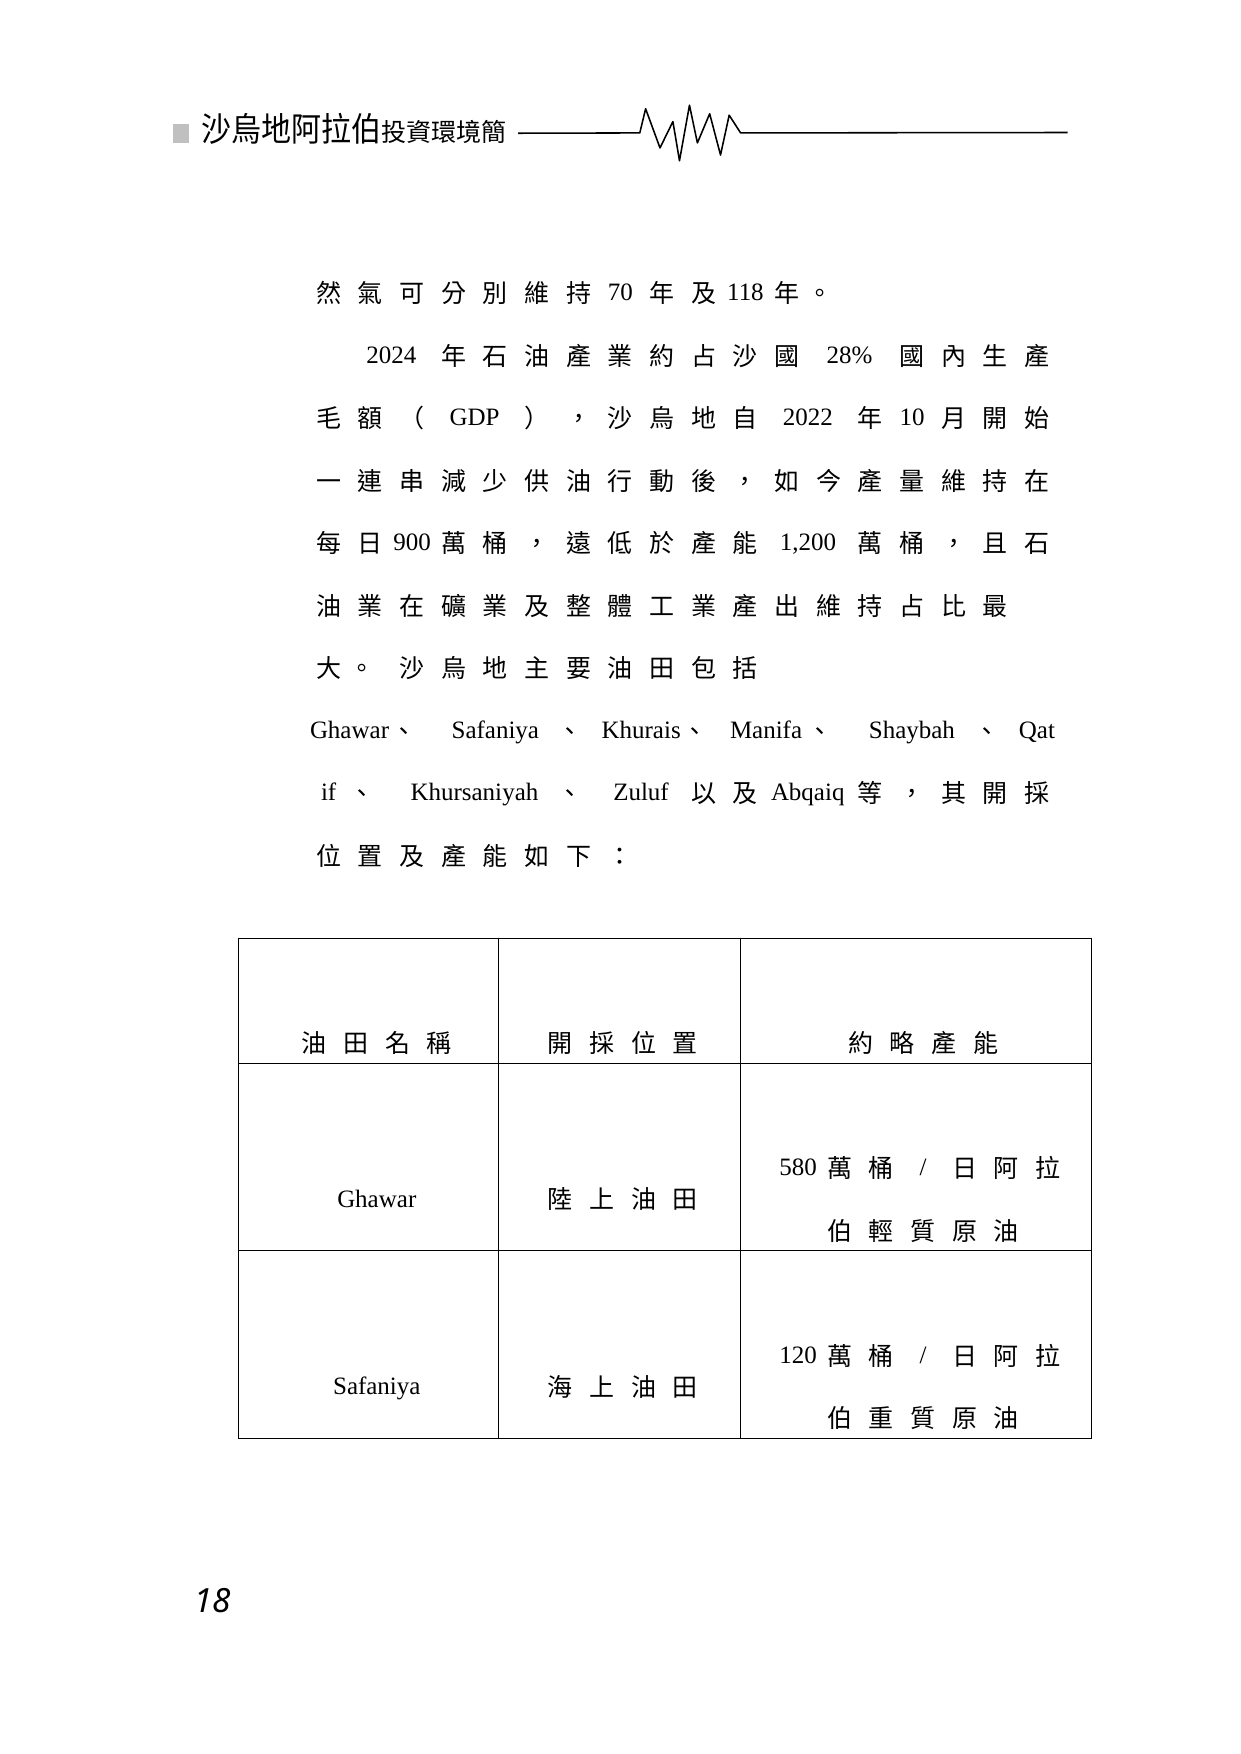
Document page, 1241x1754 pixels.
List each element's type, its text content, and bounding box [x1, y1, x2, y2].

table_cell 580萬桶/日阿拉伯輕質原油 [741, 1064, 1091, 1250]
text 2024年石油產業約占沙國28%國內生產毛額（GDP），沙烏地自2022年10月開始一連串減少供油行動後，如今產量維持在每日900萬桶，遠低於產能1,200萬桶，且石油業在礦業及整體工業產出維持占比最大。沙烏地主要油田包括Ghawar、Safaniya、Khurais、Manifa、Shaybah、Qatif、Khursaniyah、Zuluf以及Abqaiq等，其開採位置及產能如下： [281, 313, 1058, 875]
table_cell 陸上油田 [499, 1064, 740, 1250]
table_header 開採位置 [499, 939, 740, 1063]
table_cell 海上油田 [499, 1251, 740, 1438]
table_header 油田名稱 [239, 939, 498, 1063]
table_cell 120萬桶/日阿拉伯重質原油 [741, 1251, 1091, 1438]
table_cell Ghawar [239, 1064, 498, 1250]
text 然氣可分別維持70年及118年。 [281, 250, 1058, 313]
table_cell Safaniya [239, 1251, 498, 1438]
table_header 約略產能 [741, 939, 1091, 1063]
